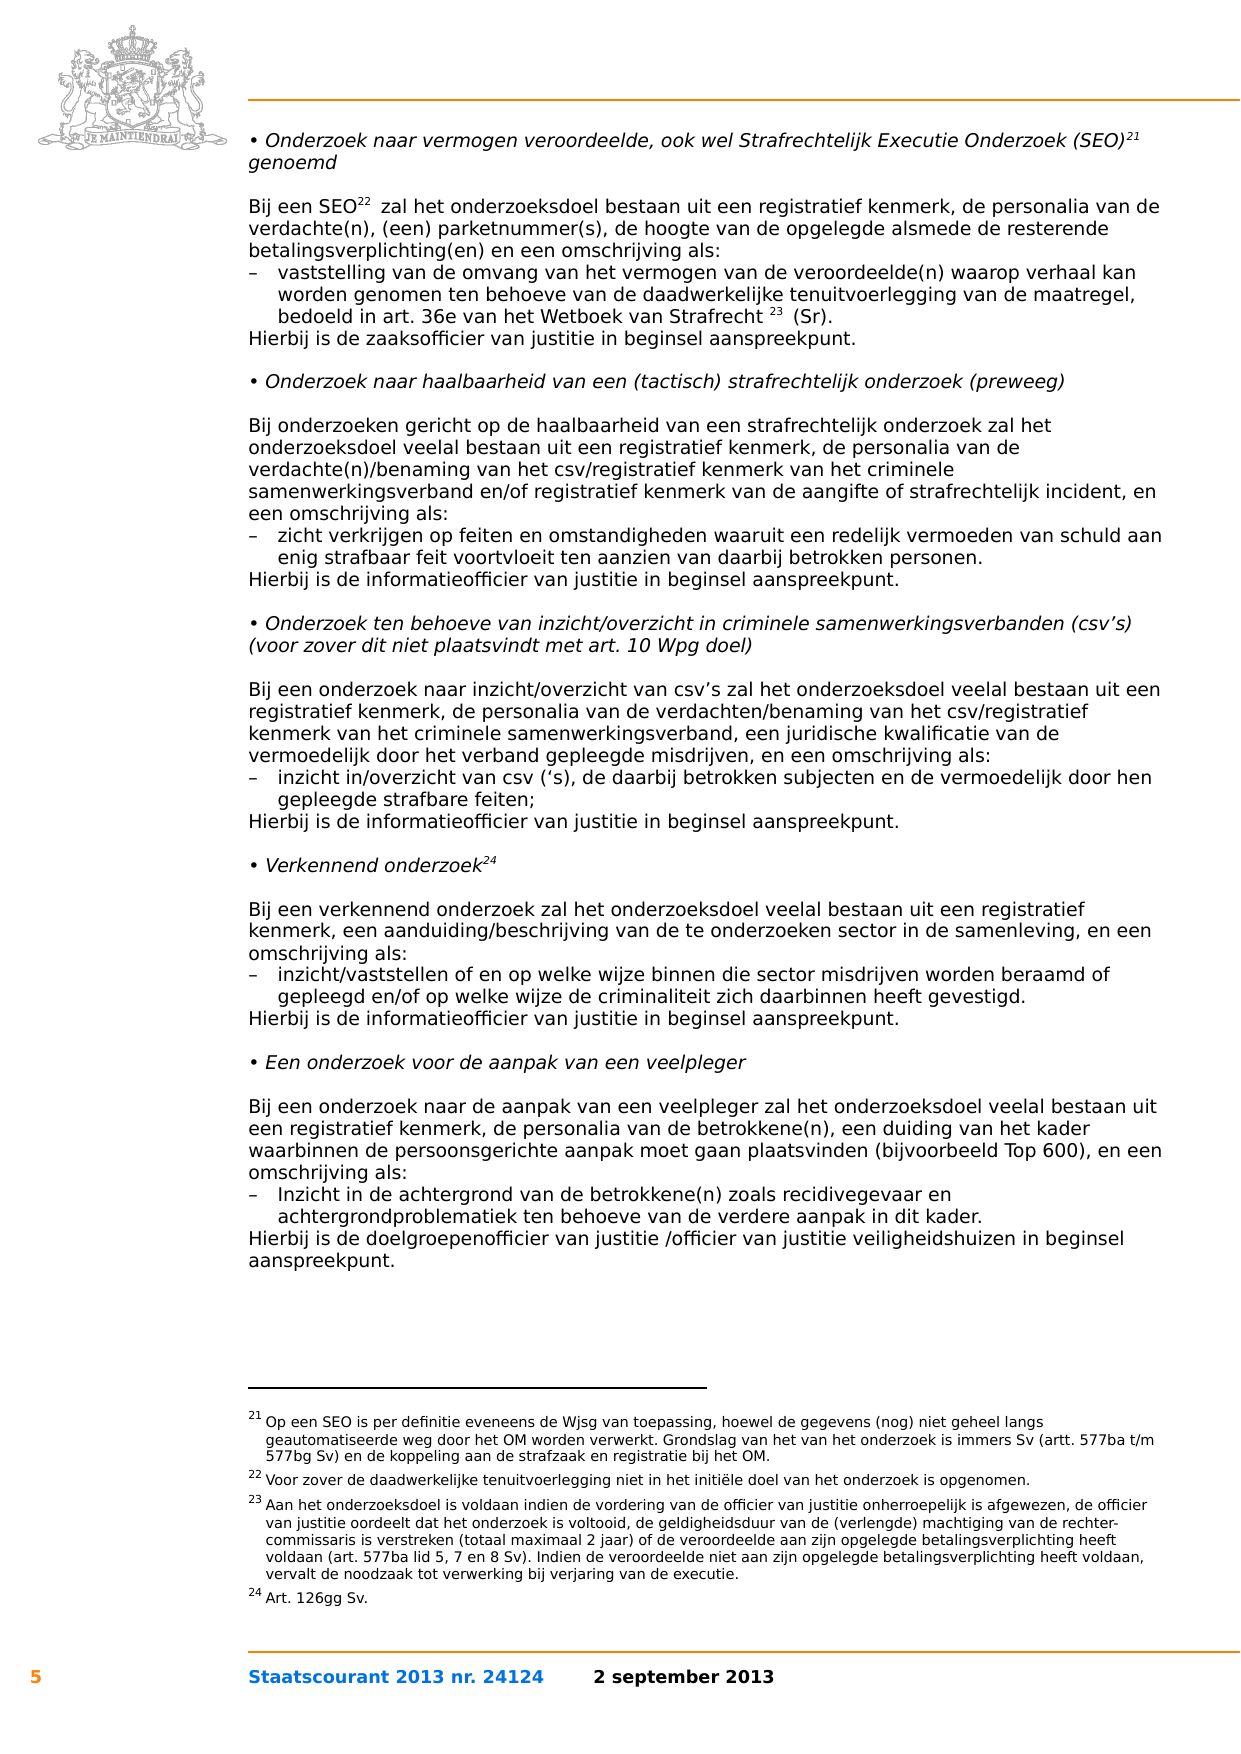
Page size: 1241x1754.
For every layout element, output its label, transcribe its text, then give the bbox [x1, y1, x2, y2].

text Art. 126gg Sv. [248, 1586, 1163, 1608]
text – inzicht/vaststellen of en op welke wijze binnen die sector misdrijven worden beraamd of gepleegd en/of op welke wijze de criminaliteit zich daarbinnen heeft gevestigd. [248, 964, 1163, 1008]
text Op een SEO is per definitie eveneens de Wjsg van toepassing, hoewel de gegevens (nog) niet geheel langs geautomatiseerde weg door het OM worden verwerkt. Grondslag van het van het onderzoek is immers Sv (artt. 577ba t/m 577bg Sv) en de koppeling aan de strafzaak en registratie bij het OM. [248, 1409, 1163, 1465]
text Hierbij is de informatieofficier van justitie in beginsel aanspreekpunt. [248, 811, 1163, 833]
text Voor zover de daadwerkelijke tenuitvoerlegging niet in het initiële doel van het onderzoek is opgenomen. [248, 1468, 1163, 1490]
subtitle • Onderzoek ten behoeve van inzicht/overzicht in criminele samenwerkingsverbanden (csv’s) (voor zover dit niet plaatsvindt met art. 10 Wpg doel) [248, 613, 1163, 657]
text Bij onderzoeken gericht op de haalbaarheid van een strafrechtelijk onderzoek zal het onderzoeksdoel veelal bestaan uit een registratief kenmerk, de personalia van de verdachte(n)/benaming van het csv/registratief kenmerk van het criminele samenwerkingsverband en/of registratief kenmerk van de aangifte of strafrechtelijk incident, en een omschrijving als: [248, 415, 1163, 525]
subtitle • Onderzoek naar vermogen veroordeelde, ook wel Strafrechtelijk Executie Onderzoek (SEO) genoemd [248, 130, 1163, 174]
text – zicht verkrijgen op feiten en omstandigheden waaruit een redelijk vermoeden van schuld aan enig strafbaar feit voortvloeit ten aanzien van daarbij betrokken personen. [248, 525, 1163, 569]
text Bij een onderzoek naar inzicht/overzicht van csv’s zal het onderzoeksdoel veelal bestaan uit een registratief kenmerk, de personalia van de verdachten/benaming van het csv/registratief kenmerk van het criminele samenwerkingsverband, een juridische kwalificatie van de vermoedelijk door het verband gepleegde misdrijven, en een omschrijving als: [248, 679, 1163, 767]
subtitle • Een onderzoek voor de aanpak van een veelpleger [248, 1052, 1163, 1074]
text Hierbij is de informatieofficier van justitie in beginsel aanspreekpunt. [248, 1008, 1163, 1030]
text – Inzicht in de achtergrond van de betrokkene(n) zoals recidivegevaar en achtergrondproblematiek ten behoeve van de verdere aanpak in dit kader. [248, 1184, 1163, 1228]
picture [38, 25, 227, 150]
subtitle • Verkennend onderzoek [248, 854, 1163, 877]
text Hierbij is de zaaksofficier van justitie in beginsel aanspreekpunt. [248, 328, 1163, 349]
text Hierbij is de informatieofficier van justitie in beginsel aanspreekpunt. [248, 569, 1163, 591]
text Aan het onderzoeksdoel is voldaan indien de vordering van de officier van justitie onherroepelijk is afgewezen, de officier van justitie oordeelt dat het onderzoek is voltooid, de geldigheidsduur van de (verlengde) machtiging van de rechter-commissaris is verstreken (totaal maximaal 2 jaar) of de veroordeelde aan zijn opgelegde betalingsverplichting heeft voldaan (art. 577ba lid 5, 7 en 8 Sv). Indien de veroordeelde niet aan zijn opgelegde betalingsverplichting heeft voldaan, vervalt de noodzaak tot verwerking bij verjaring van de executie. [248, 1493, 1163, 1583]
text – inzicht in/overzicht van csv (‘s), de daarbij betrokken subjecten en de vermoedelijk door hen gepleegde strafbare feiten; [248, 767, 1163, 811]
text Hierbij is de doelgroepenofficier van justitie /officier van justitie veiligheidshuizen in beginsel aanspreekpunt. [248, 1228, 1163, 1272]
text – vaststelling van de omvang van het vermogen van de veroordeelde(n) waarop verhaal kan worden genomen ten behoeve van de daadwerkelijke tenuitvoerlegging van de maatregel, bedoeld in art. 36e van het Wetboek van Strafrecht (Sr). [248, 262, 1163, 328]
text Bij een SEO zal het onderzoeksdoel bestaan uit een registratief kenmerk, de personalia van de verdachte(n), (een) parketnummer(s), de hoogte van de opgelegde alsmede de resterende betalingsverplichting(en) en een omschrijving als: [248, 196, 1163, 262]
text Bij een verkennend onderzoek zal het onderzoeksdoel veelal bestaan uit een registratief kenmerk, een aanduiding/beschrijving van de te onderzoeken sector in de samenleving, en een omschrijving als: [248, 898, 1163, 964]
subtitle • Onderzoek naar haalbaarheid van een (tactisch) strafrechtelijk onderzoek (preweeg) [248, 371, 1163, 393]
text Bij een onderzoek naar de aanpak van een veelpleger zal het onderzoeksdoel veelal bestaan uit een registratief kenmerk, de personalia van de betrokkene(n), een duiding van het kader waarbinnen de persoonsgerichte aanpak moet gaan plaatsvinden (bijvoorbeeld Top 600), en een omschrijving als: [248, 1096, 1163, 1184]
